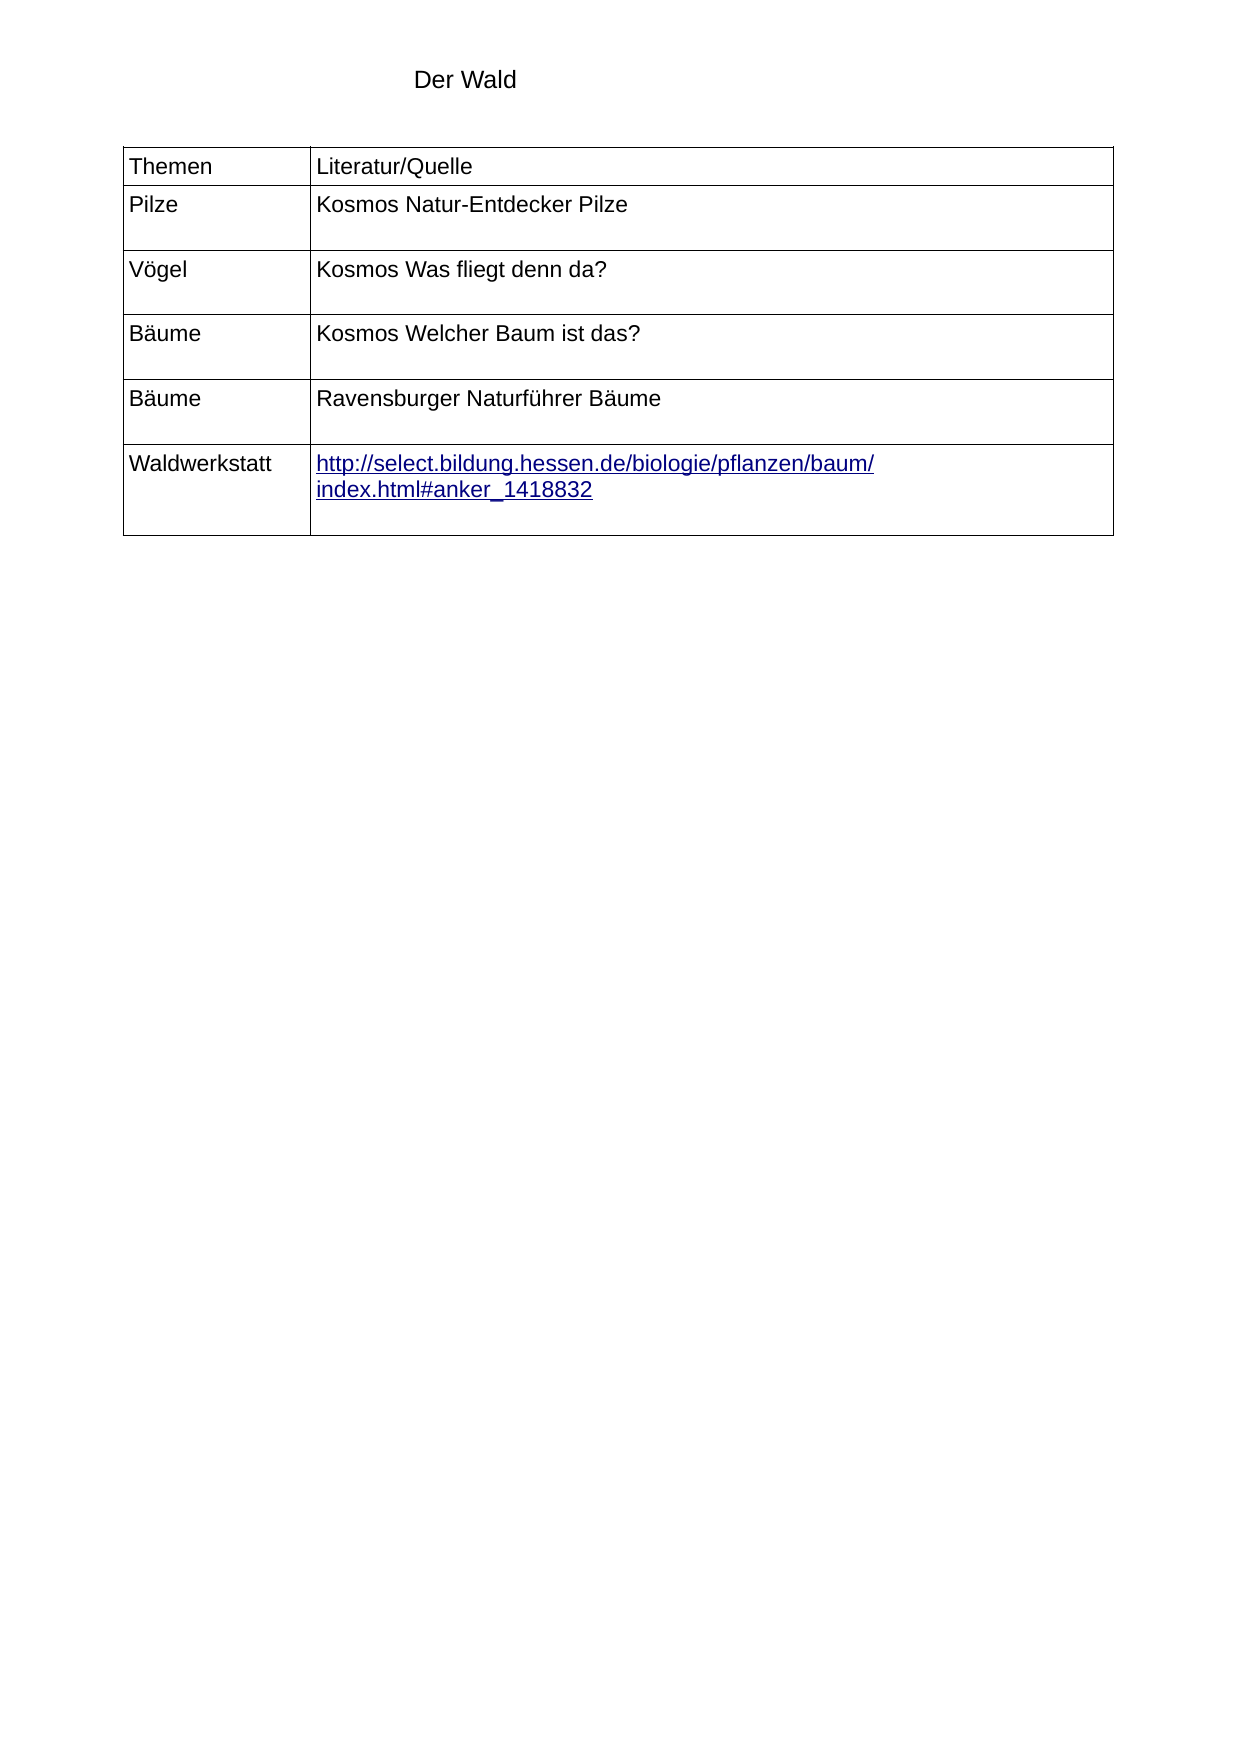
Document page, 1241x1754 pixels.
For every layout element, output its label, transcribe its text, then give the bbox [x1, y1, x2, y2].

table_header Literatur/Quelle [311, 148, 1113, 185]
table_header Themen [124, 148, 310, 185]
table_cell Waldwerkstatt [124, 445, 310, 534]
text Der Wald [118, 65, 1157, 94]
table_cell Kosmos Welcher Baum ist das? [311, 315, 1113, 379]
table_cell Ravensburger Naturführer Bäume [311, 380, 1113, 443]
table_cell Vögel [124, 251, 310, 314]
table_cell http://select.bildung.hessen.de/biologie/pflanzen/baum/index.html#anker_1418832 [311, 445, 1113, 534]
table_cell Kosmos Was fliegt denn da? [311, 251, 1113, 314]
table_cell Bäume [124, 380, 310, 443]
table_cell Bäume [124, 315, 310, 379]
table_cell Kosmos Natur-Entdecker Pilze [311, 186, 1113, 249]
table_cell Pilze [124, 186, 310, 249]
